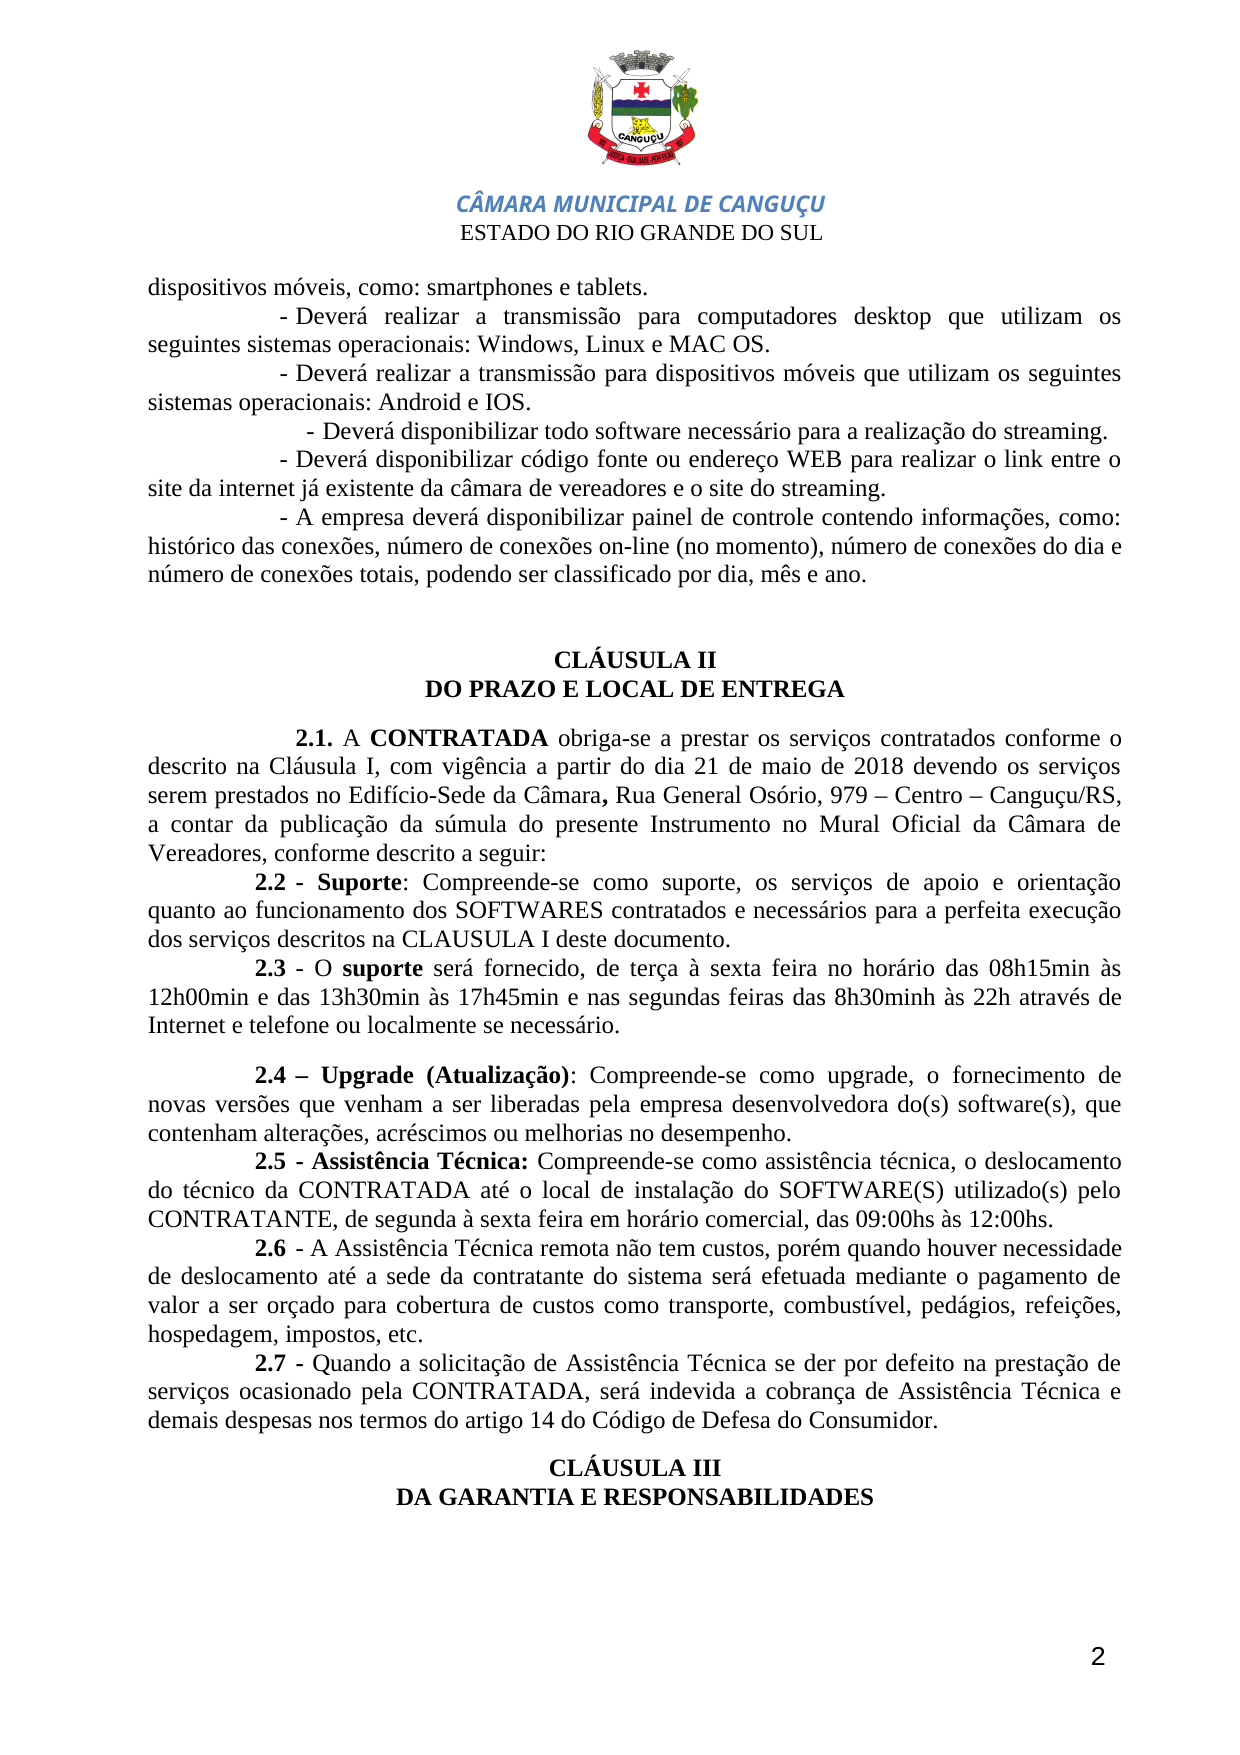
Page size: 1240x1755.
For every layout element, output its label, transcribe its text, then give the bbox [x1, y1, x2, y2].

text CLÁUSULA III [393, 1453, 877, 1482]
list Deverá realizar a transmissão para computadores desktop que utilizam os seguintes sistemas operacionais: Windows, Linux e MAC OS. [132, 301, 1122, 358]
list - A Assistência Técnica remota não tem custos, porém quando houver necessidade de deslocamento até a sede da contratante do sistema será efetuada mediante o pagamento de valor a ser orçado para cobertura de custos como transporte, combustível, pedágios, refeições, hospedagem, impostos, etc. [121, 1233, 1123, 1348]
text CLÁUSULA II [393, 646, 876, 674]
list Deverá disponibilizar código fonte ou endereço WEB para realizar o link entre o site da internet já existente da câmara de vereadores e o site do streaming. [132, 444, 1122, 502]
list - O suporte será fornecido, de terça à sexta feira no horário das 08h15min às 12h00min e das 13h30min às 17h45min e nas segundas feiras das 8h30minh às 22h através de Internet e telefone ou localmente se necessário. [121, 953, 1123, 1039]
list Deverá disponibilizar todo software necessário para a realização do streaming. [306, 416, 1162, 444]
list Deverá realizar a transmissão para dispositivos móveis que utilizam os seguintes sistemas operacionais: Android e IOS. [132, 358, 1122, 416]
list - Suporte: Compreende-se como suporte, os serviços de apoio e orientação quanto ao funcionamento dos SOFTWARES contratados e necessários para a perfeita execução dos serviços descritos na CLAUSULA I deste documento. [121, 867, 1122, 953]
text 2.1. A CONTRATADA obriga-se a prestar os serviços contratados conforme o descrito na Cláusula I, com vigência a partir do dia 21 de maio de 2018 devendo os serviços serem prestados no Edifício-Sede da Câmara, Rua General Osório, 979 – Centro – Canguçu/RS, a contar da publicação da súmula do presente Instrumento no Mural Oficial da Câmara de Vereadores, conforme descrito a seguir: [148, 723, 1123, 866]
text DO PRAZO E LOCAL DE ENTREGA [425, 674, 1162, 703]
list A empresa deverá disponibilizar painel de controle contendo informações, como: histórico das conexões, número de conexões on-line (no momento), número de conexões do dia e número de conexões totais, podendo ser classificado por dia, mês e ano. [132, 502, 1122, 588]
text dispositivos móveis, como: smartphones e tablets. [148, 272, 1162, 301]
list - Assistência Técnica: Compreende-se como assistência técnica, o deslocamento do técnico da CONTRATADA até o local de instalação do SOFTWARE(S) utilizado(s) pelo CONTRATANTE, de segunda à sexta feira em horário comercial, das 09:00hs às 12:00hs. [121, 1146, 1123, 1233]
list – Upgrade (Atualização): Compreende-se como upgrade, o fornecimento de novas versões que venham a ser liberadas pela empresa desenvolvedora do(s) software(s), que contenham alterações, acréscimos ou melhorias no desempenho. [121, 1060, 1123, 1146]
text DA GARANTIA E RESPONSABILIDADES [393, 1482, 876, 1511]
list - Quando a solicitação de Assistência Técnica se der por defeito na prestação de serviços ocasionado pela CONTRATADA, será indevida a cobrança de Assistência Técnica e demais despesas nos termos do artigo 14 do Código de Defesa do Consumidor. [121, 1348, 1122, 1434]
